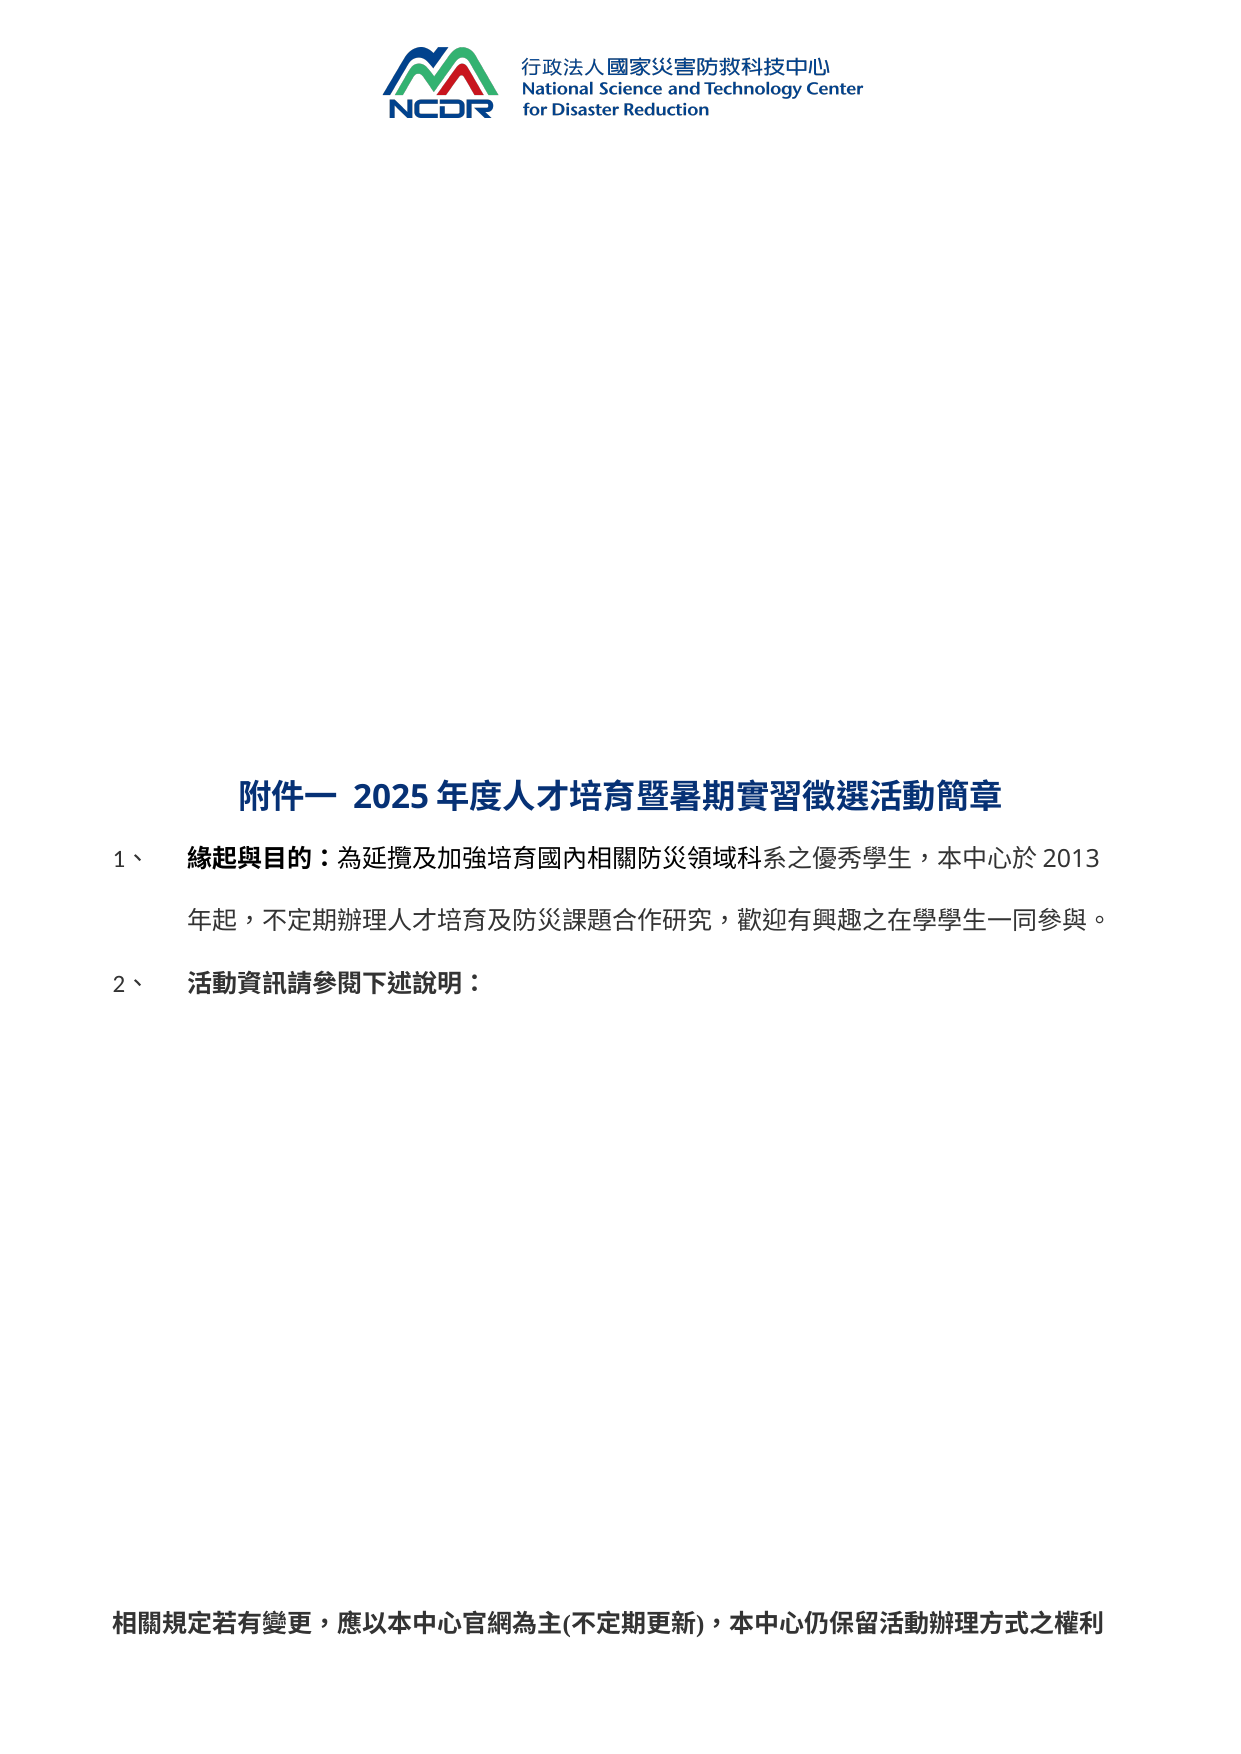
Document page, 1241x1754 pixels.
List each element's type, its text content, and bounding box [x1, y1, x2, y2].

list 緣起與目的：為延攬及加強培育國內相關防災領域科系之優秀學生，本中心於2013年起，不定期辦理人才培育及防災課題合作研究，歡迎有興趣之在學學生一同參與。 [112, 814, 1128, 939]
list 活動資訊請參閱下述說明： [112, 939, 1128, 1002]
subtitle 附件一 2025年度人才培育暨暑期實習徵選活動簡章 [112, 752, 1128, 814]
